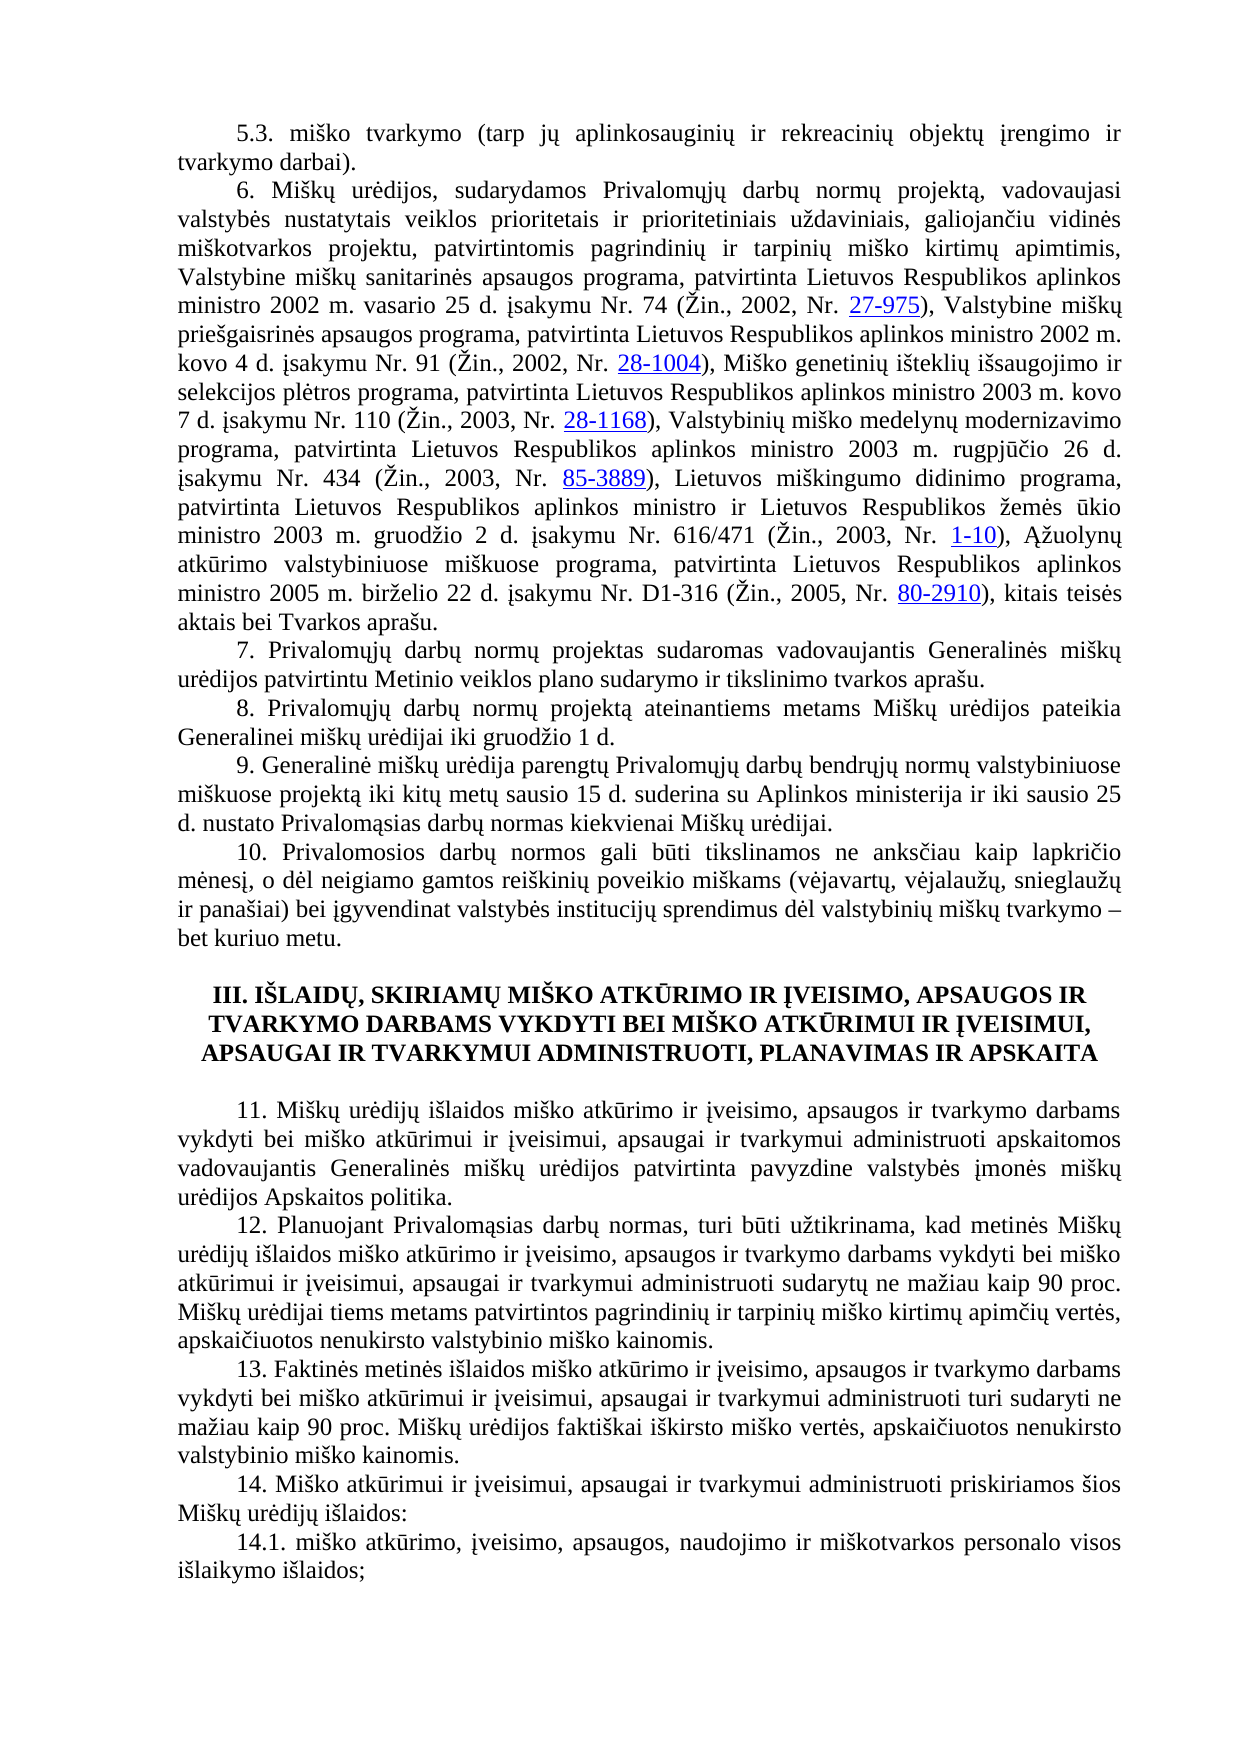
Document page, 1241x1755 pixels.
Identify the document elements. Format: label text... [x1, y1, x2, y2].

text 6. Miškų urėdijos, sudarydamos Privalomųjų darbų normų projektą, vadovaujasi valstybės nustatytais veiklos prioritetais ir prioritetiniais uždaviniais, galiojančiu vidinės miškotvarkos projektu, patvirtintomis pagrindinių ir tarpinių miško kirtimų apimtimis, Valstybine miškų sanitarinės apsaugos programa, patvirtinta Lietuvos Respublikos aplinkos ministro 2002 m. vasario 25 d. įsakymu Nr. 74 (Žin., 2002, Nr. 27-975), Valstybine miškų priešgaisrinės apsaugos programa, patvirtinta Lietuvos Respublikos aplinkos ministro 2002 m. kovo 4 d. įsakymu Nr. 91 (Žin., 2002, Nr. 28-1004), Miško genetinių išteklių išsaugojimo ir selekcijos plėtros programa, patvirtinta Lietuvos Respublikos aplinkos ministro 2003 m. kovo 7 d. įsakymu Nr. 110 (Žin., 2003, Nr. 28-1168), Valstybinių miško medelynų modernizavimo programa, patvirtinta Lietuvos Respublikos aplinkos ministro 2003 m. rugpjūčio 26 d. įsakymu Nr. 434 (Žin., 2003, Nr. 85-3889), Lietuvos miškingumo didinimo programa, patvirtinta Lietuvos Respublikos aplinkos ministro ir Lietuvos Respublikos žemės ūkio ministro 2003 m. gruodžio 2 d. įsakymu Nr. 616/471 (Žin., 2003, Nr. 1-10), Ąžuolynų atkūrimo valstybiniuose miškuose programa, patvirtinta Lietuvos Respublikos aplinkos ministro 2005 m. birželio 22 d. įsakymu Nr. D1-316 (Žin., 2005, Nr. 80-2910), kitais teisės aktais bei Tvarkos aprašu. [177, 176, 1122, 636]
text 11. Miškų urėdijų išlaidos miško atkūrimo ir įveisimo, apsaugos ir tvarkymo darbams vykdyti bei miško atkūrimui ir įveisimui, apsaugai ir tvarkymui administruoti apskaitomos vadovaujantis Generalinės miškų urėdijos patvirtinta pavyzdine valstybės įmonės miškų urėdijos Apskaitos politika. [177, 1096, 1122, 1211]
text 5.3. miško tvarkymo (tarp jų aplinkosauginių ir rekreacinių objektų įrengimo ir tvarkymo darbai). [177, 118, 1122, 176]
text 12. Planuojant Privalomąsias darbų normas, turi būti užtikrinama, kad metinės Miškų urėdijų išlaidos miško atkūrimo ir įveisimo, apsaugos ir tvarkymo darbams vykdyti bei miško atkūrimui ir įveisimui, apsaugai ir tvarkymui administruoti sudarytų ne mažiau kaip 90 proc. Miškų urėdijai tiems metams patvirtintos pagrindinių ir tarpinių miško kirtimų apimčių vertės, apskaičiuotos nenukirsto valstybinio miško kainomis. [177, 1211, 1122, 1354]
text 10. Privalomosios darbų normos gali būti tikslinamos ne anksčiau kaip lapkričio mėnesį, o dėl neigiamo gamtos reiškinių poveikio miškams (vėjavartų, vėjalaužų, snieglaužų ir panašiai) bei įgyvendinat valstybės institucijų sprendimus dėl valstybinių miškų tvarkymo – bet kuriuo metu. [177, 837, 1122, 952]
text 14.1. miško atkūrimo, įveisimo, apsaugos, naudojimo ir miškotvarkos personalo visos išlaikymo išlaidos; [177, 1527, 1122, 1584]
text 14. Miško atkūrimui ir įveisimui, apsaugai ir tvarkymui administruoti priskiriamos šios Miškų urėdijų išlaidos: [177, 1469, 1122, 1527]
text 9. Generalinė miškų urėdija parengtų Privalomųjų darbų bendrųjų normų valstybiniuose miškuose projektą iki kitų metų sausio 15 d. suderina su Aplinkos ministerija ir iki sausio 25 d. nustato Privalomąsias darbų normas kiekvienai Miškų urėdijai. [177, 751, 1122, 837]
text 8. Privalomųjų darbų normų projektą ateinantiems metams Miškų urėdijos pateikia Generalinei miškų urėdijai iki gruodžio 1 d. [177, 693, 1122, 751]
text III. IŠLAIDŲ, SKIRIAMŲ MIŠKO ATKŪRIMO IR ĮVEISIMO, APSAUGOS IR TVARKYMO DARBAMS VYKDYTI BEI MIŠKO ATKŪRIMUI IR ĮVEISIMUI, APSAUGAI IR TVARKYMUI ADMINISTRUOTI, PLANAVIMAS IR APSKAITA [177, 981, 1122, 1067]
text 13. Faktinės metinės išlaidos miško atkūrimo ir įveisimo, apsaugos ir tvarkymo darbams vykdyti bei miško atkūrimui ir įveisimui, apsaugai ir tvarkymui administruoti turi sudaryti ne mažiau kaip 90 proc. Miškų urėdijos faktiškai iškirsto miško vertės, apskaičiuotos nenukirsto valstybinio miško kainomis. [177, 1354, 1122, 1469]
text 7. Privalomųjų darbų normų projektas sudaromas vadovaujantis Generalinės miškų urėdijos patvirtintu Metinio veiklos plano sudarymo ir tikslinimo tvarkos aprašu. [177, 636, 1122, 693]
